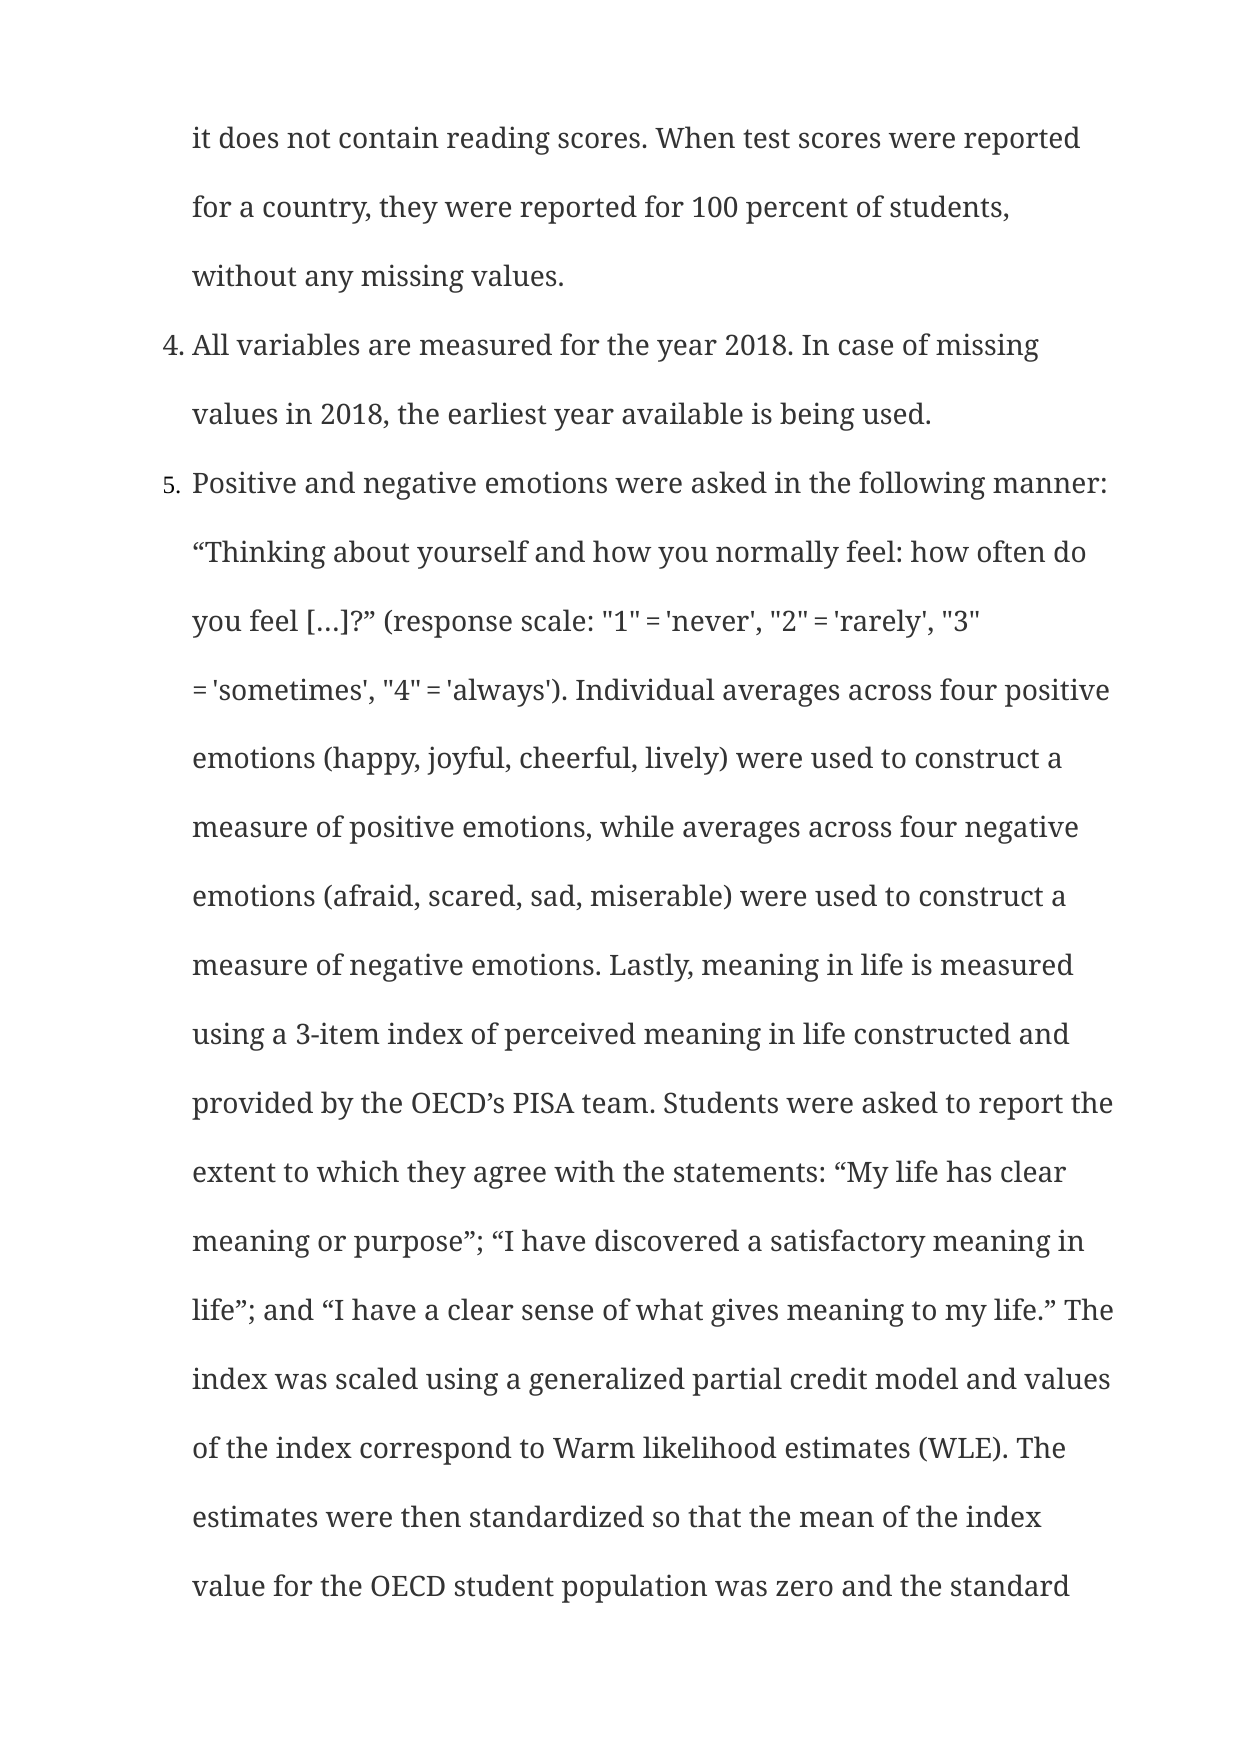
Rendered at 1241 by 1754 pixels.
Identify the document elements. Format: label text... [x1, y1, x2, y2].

list Positive and negative emotions were asked in the following manner: “Thinking about yourself and how you normally feel: how often do you feel […]?” (response scale: "1" = 'never', "2" = 'rarely', "3" = 'sometimes', "4" = 'always'). Individual averages across four positive emotions (happy, joyful, cheerful, lively) were used to construct a measure of positive emotions, while averages across four negative emotions (afraid, scared, sad, miserable) were used to construct a measure of negative emotions. Lastly, meaning in life is measured using a 3-item index of perceived meaning in life constructed and provided by the OECD’s PISA team. Students were asked to report the extent to which they agree with the statements: “My life has clear meaning or purpose”; “I have discovered a satisfactory meaning in life”; and “I have a clear sense of what gives meaning to my life.” The index was scaled using a generalized partial credit model and values of the index correspond to Warm likelihood estimates (WLE). The estimates were then standardized so that the mean of the index value for the OECD student population was zero and the standard [162, 463, 1122, 1604]
list it does not contain reading scores. When test scores were reported for a country, they were reported for 100 percent of students, without any missing values. [162, 118, 1122, 294]
list All variables are measured for the year 2018. In case of missing values in 2018, the earliest year available is being used. [162, 325, 1122, 432]
